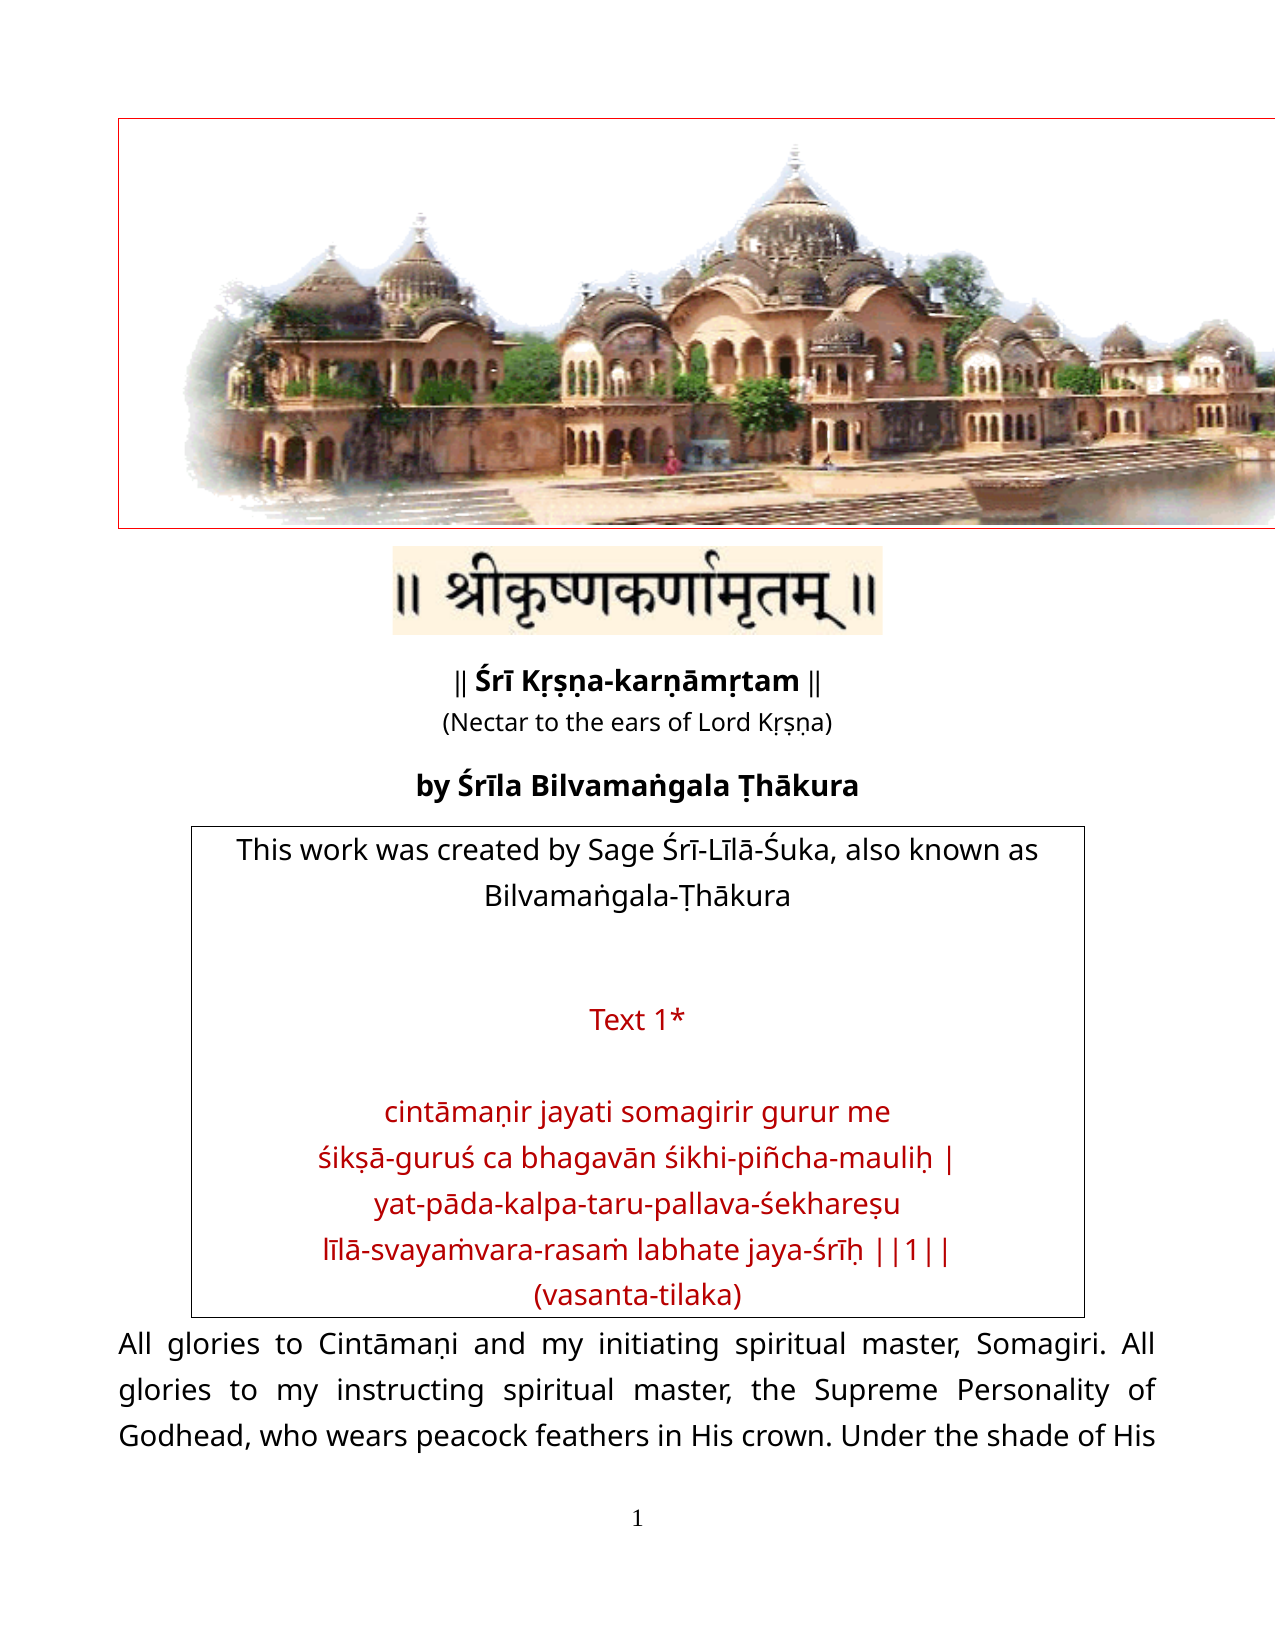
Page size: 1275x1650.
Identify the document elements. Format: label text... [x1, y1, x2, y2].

text Text 1* cintāmaṇir jayati somagirir gurur me śikṣā-guruś ca bhagavān śikhi-piñcha-mauliḥ | yat-pāda-kalpa-taru-pallava-śekhareṣu līlā-svayaṁvara-rasaṁ labhate jaya-śrīḥ ||1|| (vasanta-tilaka) [192, 951, 1084, 1317]
text || Śrī Kṛṣṇa-karṇāmṛtam || (Nectar to the ears of Lord Kṛṣṇa) by Śrīla Bilvamaṅgala Ṭhākura [118, 547, 1157, 806]
text All glories to Cintāmaṇi and my initiating spiritual master, Somagiri. All glories to my instructing spiritual master, the Supreme Personality of Godhead, who wears peacock feathers in His crown. Under the shade of His [118, 1323, 1157, 1455]
picture [630, 640, 645, 656]
text This work was created by Sage Śrī-Līlā-Śuka, also known as Bilvamaṅgala-Ṭhākura [192, 827, 1084, 915]
picture [630, 745, 645, 760]
picture [392, 546, 883, 635]
picture [121, 121, 1275, 525]
